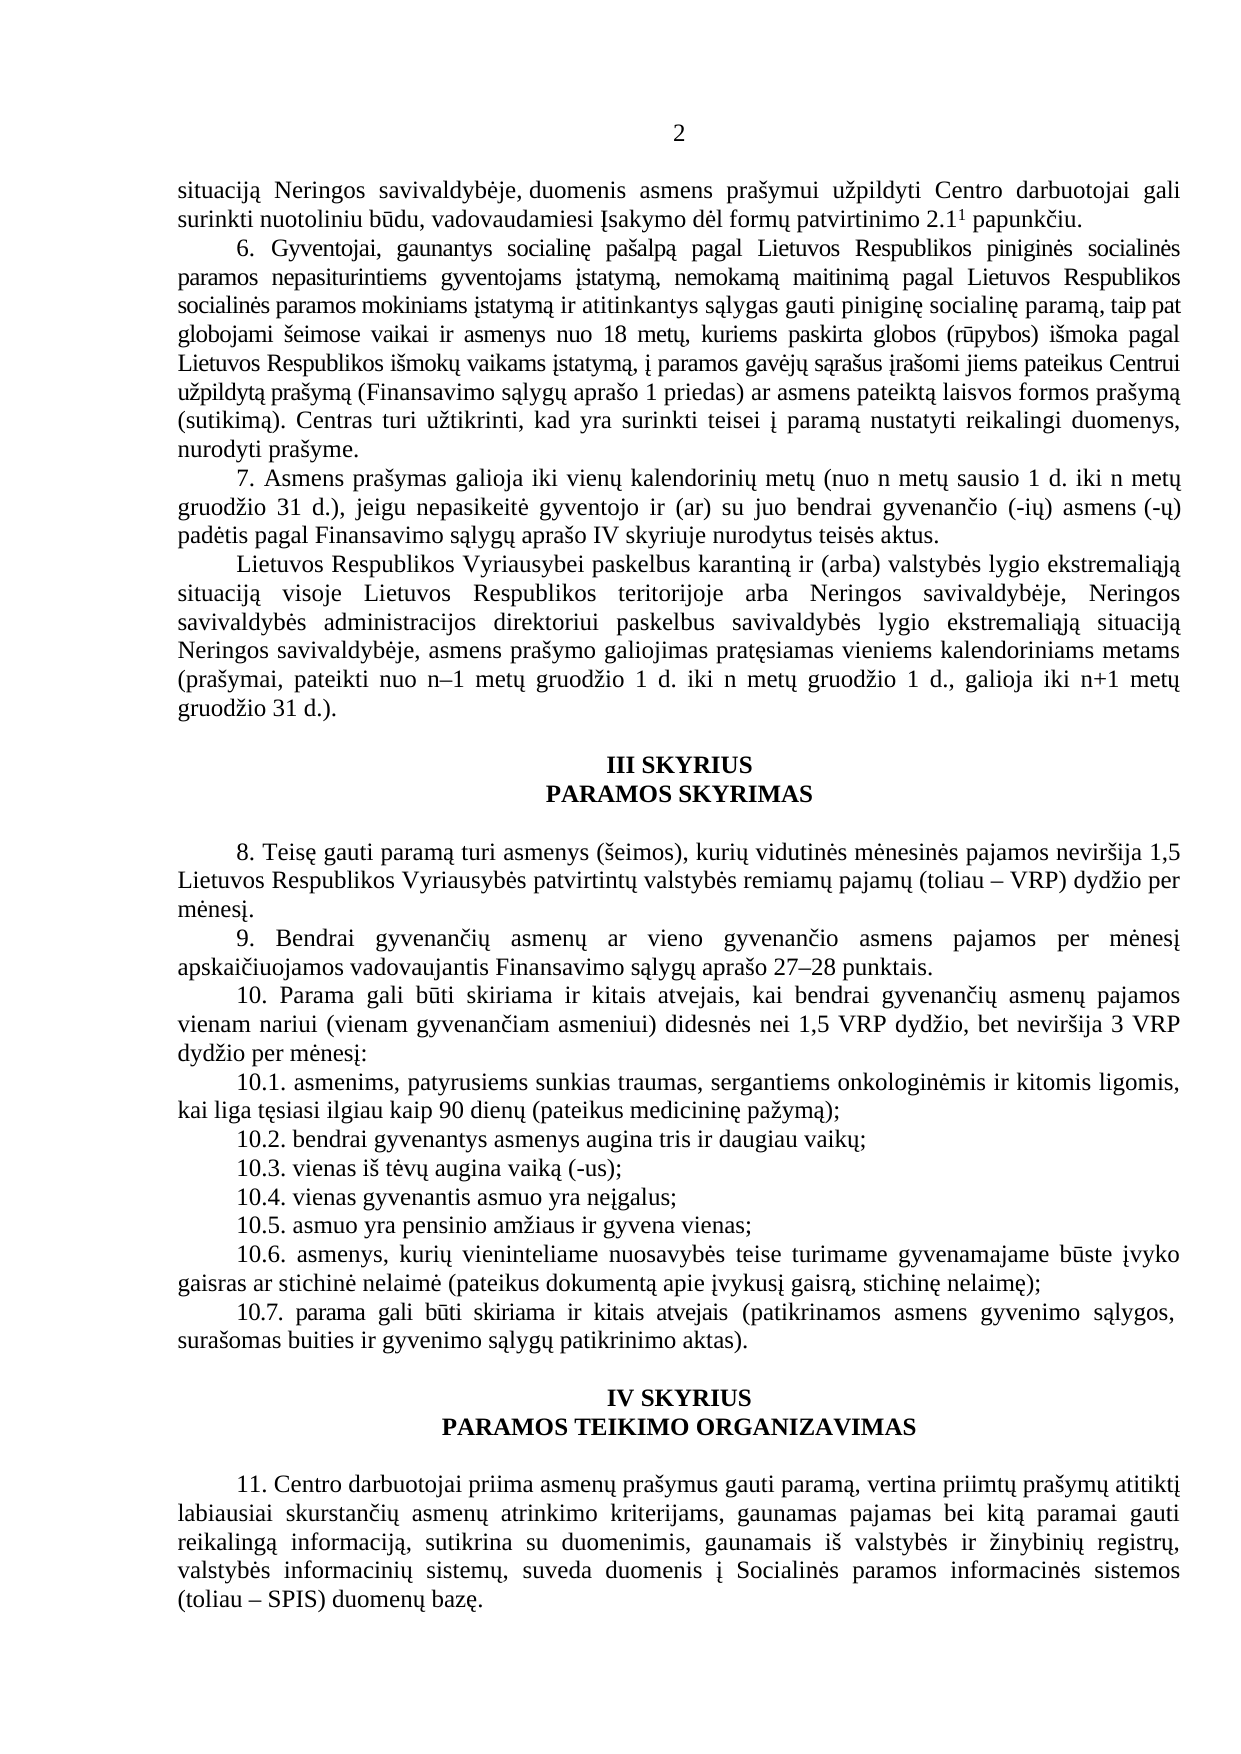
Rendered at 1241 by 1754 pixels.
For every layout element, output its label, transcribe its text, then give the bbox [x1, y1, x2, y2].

text 10.4. vienas gyvenantis asmuo yra neįgalus; [177, 1182, 1181, 1211]
text III SKYRIUS [177, 751, 1181, 779]
text 10. Parama gali būti skiriama ir kitais atvejais, kai bendrai gyvenančių asmenų pajamos vienam nariui (vienam gyvenančiam asmeniui) didesnės nei 1,5 VRP dydžio, bet neviršija 3 VRP dydžio per mėnesį: [177, 981, 1181, 1067]
text 10.3. vienas iš tėvų augina vaiką (-us); [177, 1153, 1181, 1182]
text PARAMOS TEIKIMO ORGANIZAVIMAS [177, 1412, 1181, 1441]
text PARAMOS SKYRIMAS [177, 779, 1181, 808]
text 11. Centro darbuotojai priima asmenų prašymus gauti paramą, vertina priimtų prašymų atitiktį labiausiai skurstančių asmenų atrinkimo kriterijams, gaunamas pajamas bei kitą paramai gauti reikalingą informaciją, sutikrina su duomenimis, gaunamais iš valstybės ir žinybinių registrų, valstybės informacinių sistemų, suveda duomenis į Socialinės paramos informacinės sistemos (toliau – SPIS) duomenų bazę. [177, 1469, 1181, 1613]
text 7. Asmens prašymas galioja iki vienų kalendorinių metų (nuo n metų sausio 1 d. iki n metų gruodžio 31 d.), jeigu nepasikeitė gyventojo ir (ar) su juo bendrai gyvenančio (-ių) asmens (‑ų) padėtis pagal Finansavimo sąlygų aprašo IV skyriuje nurodytus teisės aktus. [177, 463, 1181, 549]
text 10.1. asmenims, patyrusiems sunkias traumas, sergantiems onkologinėmis ir kitomis ligomis, kai liga tęsiasi ilgiau kaip 90 dienų (pateikus medicininę pažymą); [177, 1067, 1181, 1124]
text 9. Bendrai gyvenančių asmenų ar vieno gyvenančio asmens pajamos per mėnesį apskaičiuojamos vadovaujantis Finansavimo sąlygų aprašo 27–28 punktais. [177, 923, 1181, 981]
text 10.7. parama gali būti skiriama ir kitais atvejais (patikrinamos asmens gyvenimo sąlygos, surašomas buities ir gyvenimo sąlygų patikrinimo aktas). [177, 1297, 1181, 1354]
text 10.5. asmuo yra pensinio amžiaus ir gyvena vienas; [177, 1211, 1181, 1239]
text situaciją Neringos savivaldybėje, duomenis asmens prašymui užpildyti Centro darbuotojai gali surinkti nuotoliniu būdu, vadovaudamiesi Įsakymo dėl formų patvirtinimo 2.11 papunkčiu. [177, 176, 1181, 233]
text 10.2. bendrai gyvenantys asmenys augina tris ir daugiau vaikų; [177, 1124, 1181, 1153]
text 10.6. asmenys, kurių vieninteliame nuosavybės teise turimame gyvenamajame būste įvyko gaisras ar stichinė nelaimė (pateikus dokumentą apie įvykusį gaisrą, stichinę nelaimę); [177, 1239, 1181, 1297]
text IV SKYRIUS [177, 1383, 1181, 1412]
text 6. Gyventojai, gaunantys socialinę pašalpą pagal Lietuvos Respublikos piniginės socialinės paramos nepasiturintiems gyventojams įstatymą, nemokamą maitinimą pagal Lietuvos Respublikos socialinės paramos mokiniams įstatymą ir atitinkantys sąlygas gauti piniginę socialinę paramą, taip pat globojami šeimose vaikai ir asmenys nuo 18 metų, kuriems paskirta globos (rūpybos) išmoka pagal Lietuvos Respublikos išmokų vaikams įstatymą, į paramos gavėjų sąrašus įrašomi jiems pateikus Centrui užpildytą prašymą (Finansavimo sąlygų aprašo 1 priedas) ar asmens pateiktą laisvos formos prašymą (sutikimą). Centras turi užtikrinti, kad yra surinkti teisei į paramą nustatyti reikalingi duomenys, nurodyti prašyme. [177, 233, 1181, 463]
text Lietuvos Respublikos Vyriausybei paskelbus karantiną ir (arba) valstybės lygio ekstremaliąją situaciją visoje Lietuvos Respublikos teritorijoje arba Neringos savivaldybėje, Neringos savivaldybės administracijos direktoriui paskelbus savivaldybės lygio ekstremaliąją situaciją Neringos savivaldybėje, asmens prašymo galiojimas pratęsiamas vieniems kalendoriniams metams (prašymai, pateikti nuo n–1 metų gruodžio 1 d. iki n metų gruodžio 1 d., galioja iki n+1 metų gruodžio 31 d.). [177, 549, 1181, 722]
text 8. Teisę gauti paramą turi asmenys (šeimos), kurių vidutinės mėnesinės pajamos neviršija 1,5 Lietuvos Respublikos Vyriausybės patvirtintų valstybės remiamų pajamų (toliau – VRP) dydžio per mėnesį. [177, 837, 1181, 923]
